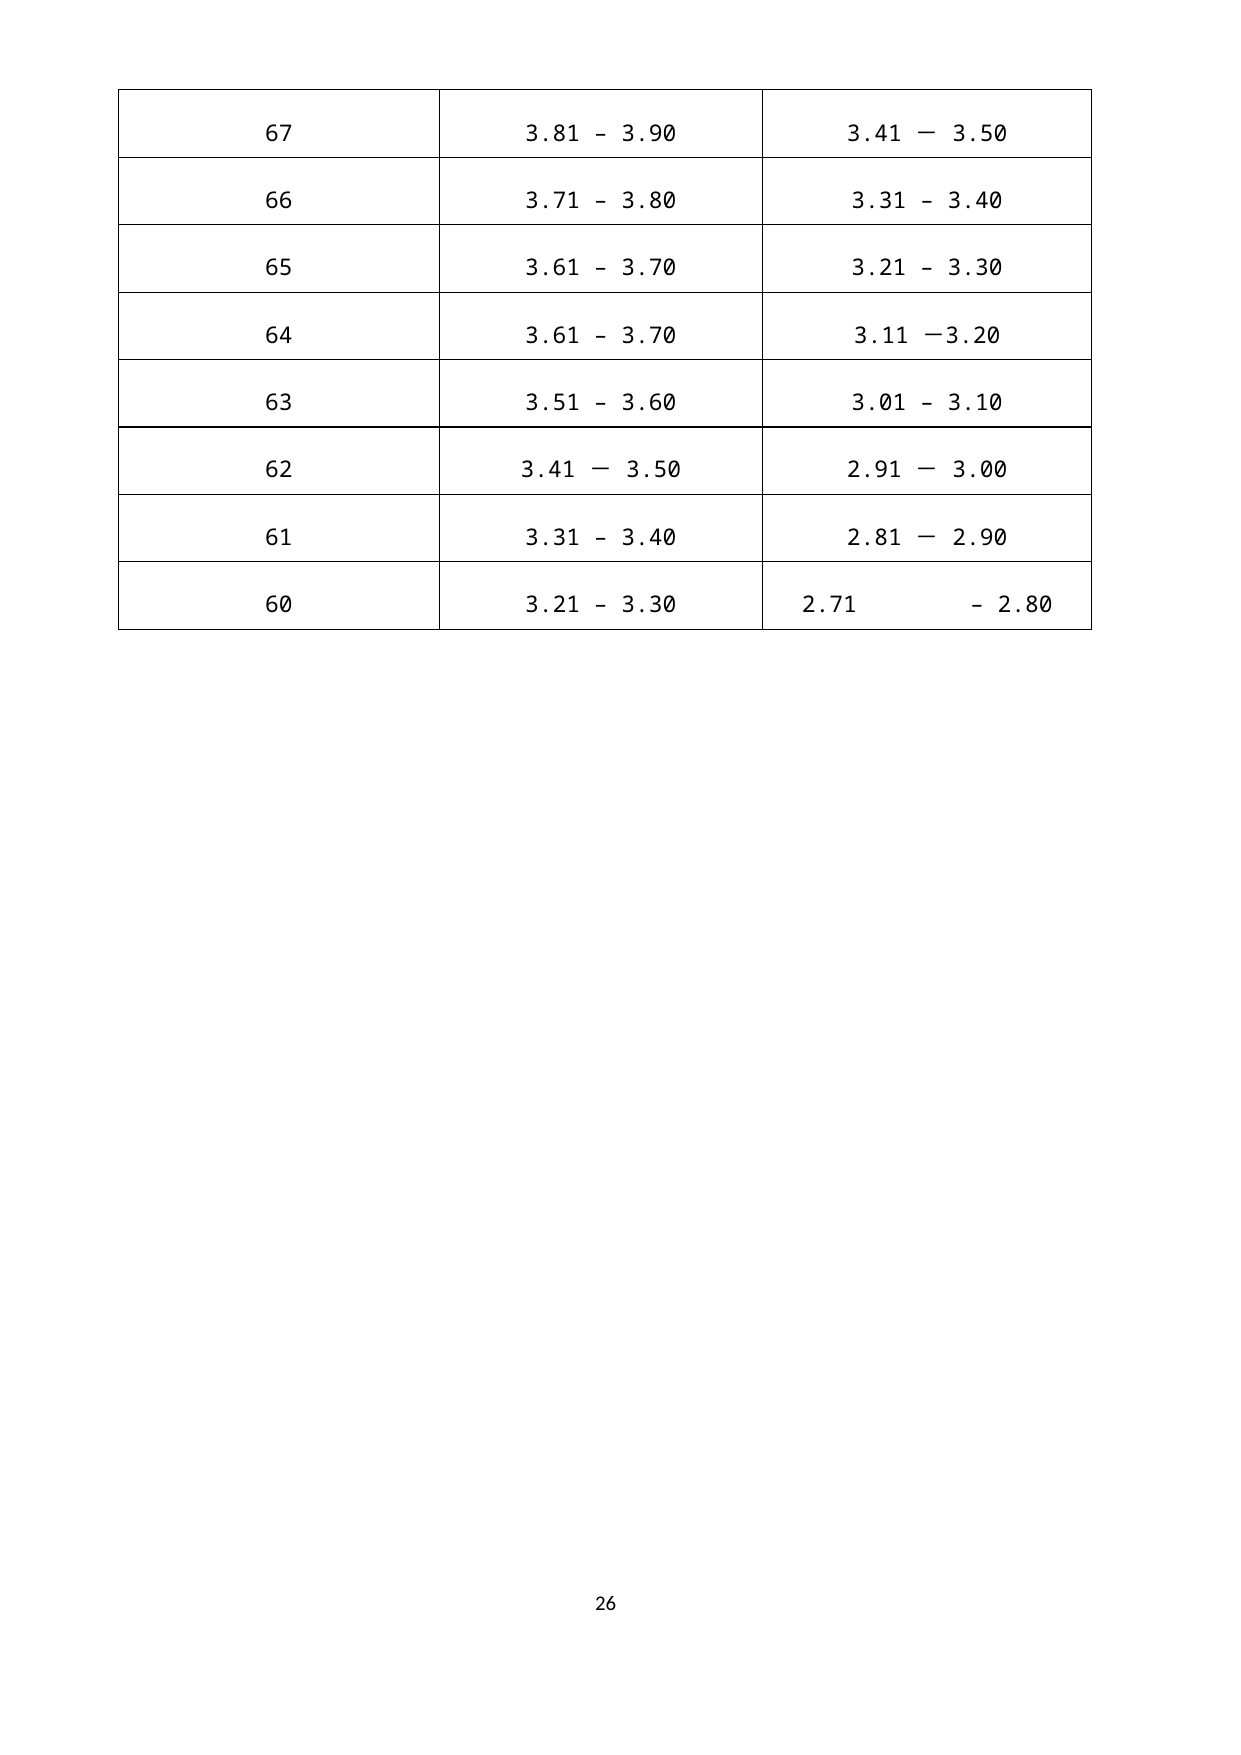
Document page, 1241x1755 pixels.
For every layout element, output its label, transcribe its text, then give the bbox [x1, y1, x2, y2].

table_cell 67 [119, 90, 439, 157]
table_cell 2.81 － 2.90 [763, 495, 1091, 561]
table_cell 63 [119, 360, 439, 426]
table_cell 3.51 – 3.60 [440, 360, 762, 426]
table_cell 3.71 – 3.80 [440, 158, 762, 224]
table_cell 3.01 – 3.10 [763, 360, 1091, 426]
table_cell 3.61 – 3.70 [440, 293, 762, 359]
table_cell 3.41 － 3.50 [763, 90, 1091, 157]
table_cell 64 [119, 293, 439, 359]
table_cell 3.21 – 3.30 [440, 562, 762, 628]
table_cell 2.91 － 3.00 [763, 428, 1091, 494]
table_cell 3.81 – 3.90 [440, 90, 762, 157]
table_cell 62 [119, 428, 439, 494]
table_cell 65 [119, 225, 439, 292]
table_cell 3.61 – 3.70 [440, 225, 762, 292]
table_cell – 2.80 [763, 562, 1091, 628]
table_cell 61 [119, 495, 439, 561]
table_cell 60 [119, 562, 439, 628]
table_cell 3.31 – 3.40 [763, 158, 1091, 224]
table_cell 66 [119, 158, 439, 224]
table_cell 3.41 － 3.50 [440, 428, 762, 494]
table_cell 3.31 – 3.40 [440, 495, 762, 561]
table_cell 3.11 －3.20 [763, 293, 1091, 359]
table_cell 3.21 – 3.30 [763, 225, 1091, 292]
